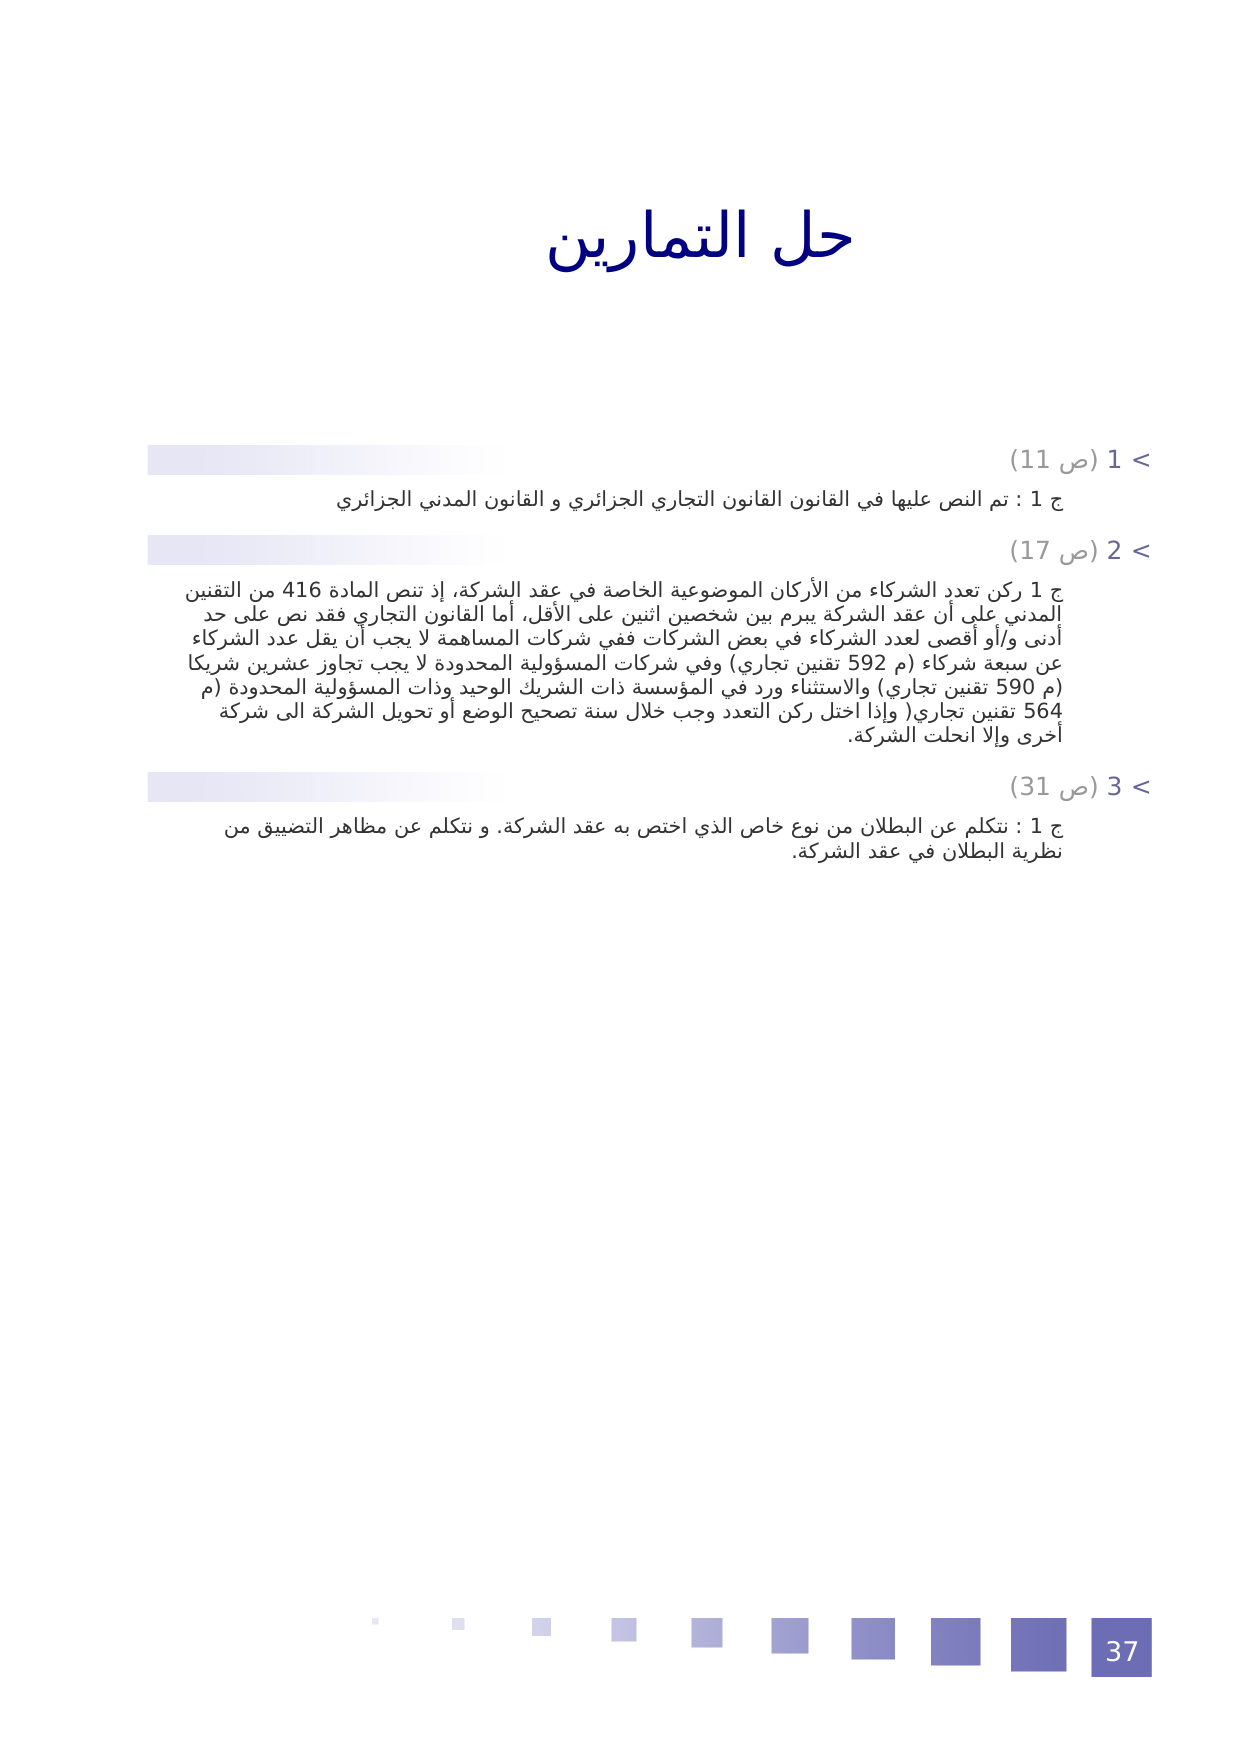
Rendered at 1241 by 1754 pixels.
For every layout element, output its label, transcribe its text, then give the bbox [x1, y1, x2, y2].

title > 1 (ص 11) [148, 445, 1152, 474]
text ج 1 ركن تعدد الشركاء من الأركان الموضوعية الخاصة في عقد الشركة، إذ تنص المادة 416 من التقنين المدني على أن عقد الشركة يبرم بين شخصين اثنين على الأقل، أما القانون التجاري فقد نص على حد أدنى و/أو أقصى لعدد الشركاء في بعض الشركات ففي شركات المساهمة لا يجب أن يقل عدد الشركاء عن سبعة شركاء (م 592 تقنين تجاري) وفي شركات المسؤولية المحدودة لا يجب تجاوز عشرين شريكا (م 590 تقنين تجاري) والاستثناء ورد في المؤسسة ذات الشريك الوحيد وذات المسؤولية المحدودة (م 564 تقنين تجاري( وإذا اختل ركن التعدد وجب خلال سنة تصحيح الوضع أو تحويل الشركة الى شركة أخرى وإلا انحلت الشركة. [177, 578, 1063, 748]
picture [177, 1618, 1152, 1677]
title > 3 (ص 31) [148, 772, 1152, 802]
text ج 1 : نتكلم عن البطلان من نوع خاص الذي اختص به عقد الشركة. و نتكلم عن مظاهر التضييق من نظرية البطلان في عقد الشركة. [177, 814, 1063, 863]
text ج 1 : تم النص عليها في القانون القانون التجاري الجزائري و القانون المدني الجزائري [177, 487, 1063, 511]
title حل التمارين [213, 199, 856, 272]
title > 2 (ص 17) [148, 536, 1152, 565]
